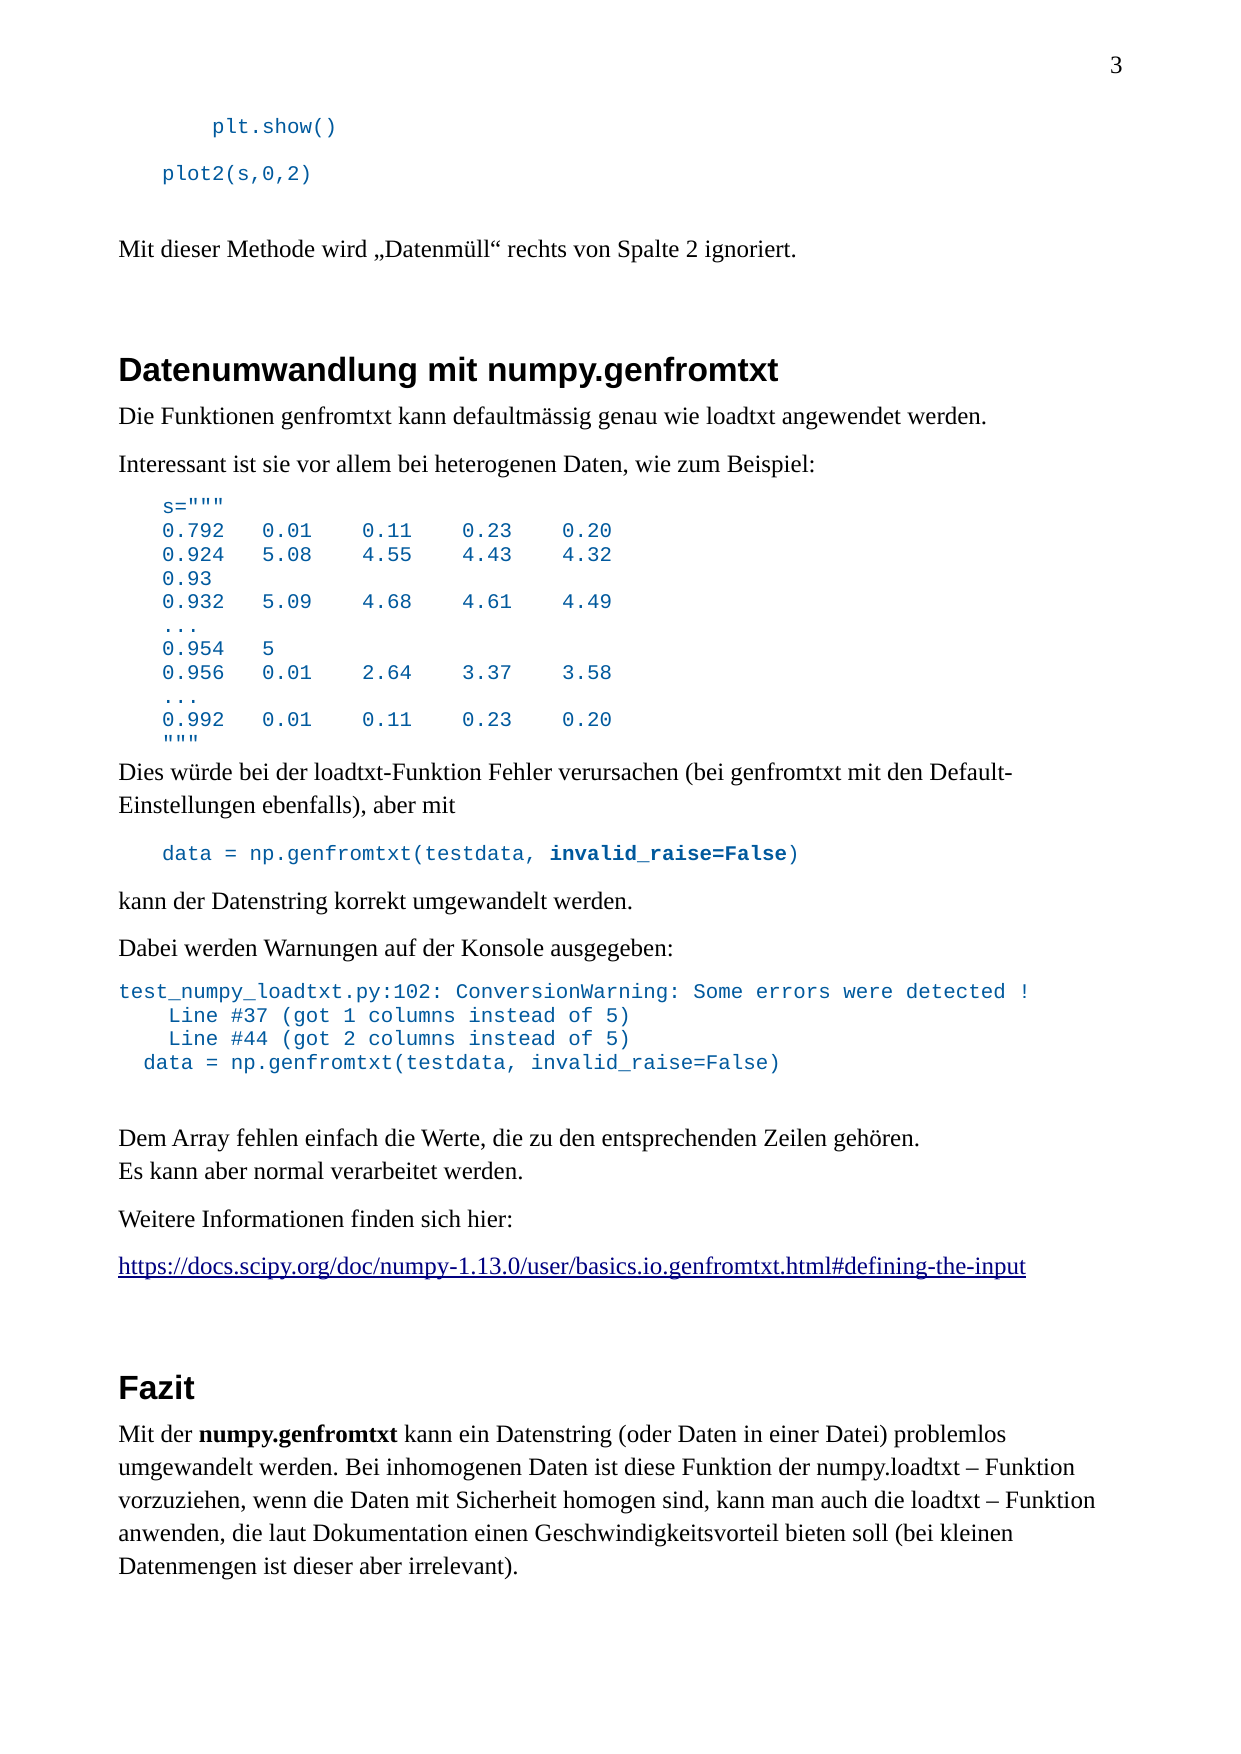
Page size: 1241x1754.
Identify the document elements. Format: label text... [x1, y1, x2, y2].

text ... [162, 615, 1122, 638]
text plt.show() [162, 116, 1122, 139]
text 0.954 5 [162, 638, 1122, 662]
text 0.992 0.01 0.11 0.23 0.20 [162, 709, 1122, 733]
text 0.956 0.01 2.64 3.37 3.58 [162, 662, 1122, 686]
text 0.93 [162, 567, 1122, 591]
text Dem Array fehlen einfach die Werte, die zu den entsprechenden Zeilen gehören. Es kann aber normal verarbeitet werden. [118, 1123, 1122, 1185]
text data = np.genfromtxt(testdata, invalid_raise=False) [118, 837, 1122, 867]
text Die Funktionen genfromtxt kann defaultmässig genau wie loadtxt angewendet werden. [118, 401, 1122, 430]
text 0.924 5.08 4.55 4.43 4.32 [162, 544, 1122, 567]
text https://docs.scipy.org/doc/numpy-1.13.0/user/basics.io.genfromtxt.html#defining-the-input [118, 1251, 1122, 1280]
text test_numpy_loadtxt.py:102: ConversionWarning: Some errors were detected ! [118, 981, 1122, 1005]
text ... [162, 686, 1122, 709]
text 0.932 5.09 4.68 4.61 4.49 [162, 591, 1122, 615]
text kann der Datenstring korrekt umgewandelt werden. [118, 886, 1122, 914]
text Weitere Informationen finden sich hier: [118, 1204, 1122, 1233]
text """ [162, 733, 1122, 757]
subtitle Datenumwandlung mit numpy.genfromtxt [118, 350, 1122, 389]
text Mit dieser Methode wird „Datenmüll“ rechts von Spalte 2 ignoriert. [118, 234, 1122, 263]
text 0.792 0.01 0.11 0.23 0.20 [162, 520, 1122, 544]
text Dies würde bei der loadtxt-Funktion Fehler verursachen (bei genfromtxt mit den Default-Einstellungen ebenfalls), aber mit [118, 757, 1122, 818]
text Line #44 (got 2 columns instead of 5) [118, 1028, 1122, 1052]
text s=""" [162, 497, 1122, 520]
text Interessant ist sie vor allem bei heterogenen Daten, wie zum Beispiel: [118, 449, 1122, 478]
subtitle Fazit [118, 1367, 1122, 1406]
text Mit der numpy.genfromtxt kann ein Datenstring (oder Daten in einer Datei) problemlos umgewandelt werden. Bei inhomogenen Daten ist diese Funktion der numpy.loadtxt – Funktion vorzuziehen, wenn die Daten mit Sicherheit homogen sind, kann man auch die loadtxt – Funktion anwenden, die laut Dokumentation einen Geschwindigkeitsvorteil bieten soll (bei kleinen Datenmengen ist dieser aber irrelevant). [118, 1419, 1122, 1579]
text plot2(s,0,2) [162, 163, 1122, 187]
text Line #37 (got 1 columns instead of 5) [118, 1005, 1122, 1028]
text data = np.genfromtxt(testdata, invalid_raise=False) [118, 1052, 1122, 1076]
text Dabei werden Warnungen auf der Konsole ausgegeben: [118, 933, 1122, 962]
